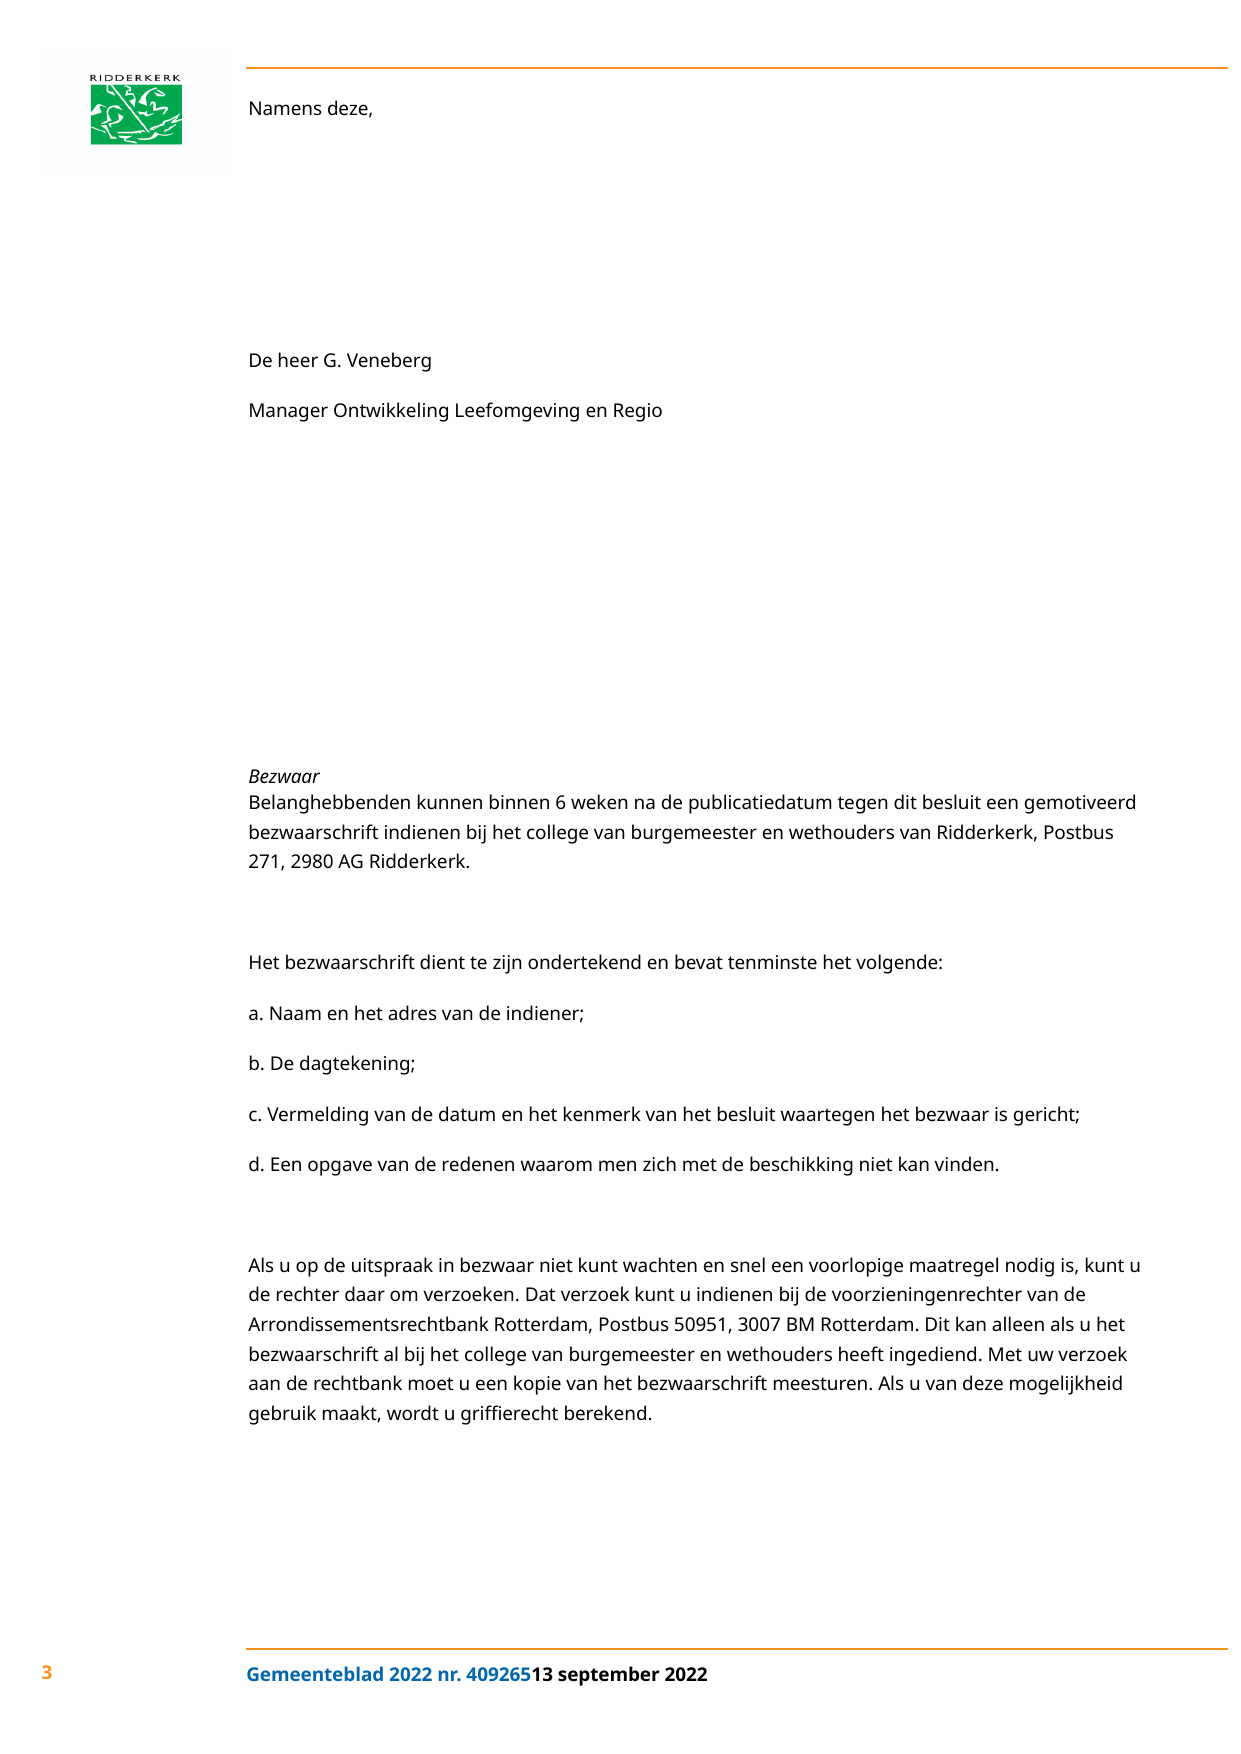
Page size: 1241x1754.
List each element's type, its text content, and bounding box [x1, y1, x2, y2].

text Bezwaar [248, 764, 1152, 789]
text De heer G. Veneberg [248, 347, 1152, 373]
text Belanghebbenden kunnen binnen 6 weken na de publicatiedatum tegen dit besluit een gemotiveerd bezwaarschrift indienen bij het college van burgemeester en wethouders van Ridderkerk, Postbus 271, 2980 AG Ridderkerk. [248, 789, 1152, 874]
text Namens deze, [248, 95, 1152, 121]
text d. Een opgave van de redenen waarom men zich met de beschikking niet kan vinden. [248, 1151, 1152, 1177]
text a. Naam en het adres van de indiener; [248, 1000, 1152, 1026]
text Manager Ontwikkeling Leefomgeving en Regio [248, 397, 1152, 423]
text b. De dagtekening; [248, 1050, 1152, 1076]
text Als u op de uitspraak in bezwaar niet kunt wachten en snel een voorlopige maatregel nodig is, kunt u de rechter daar om verzoeken. Dat verzoek kunt u indienen bij de voorzieningenrechter van de Arrondissementsrechtbank Rotterdam, Postbus 50951, 3007 BM Rotterdam. Dit kan alleen als u het bezwaarschrift al bij het college van burgemeester en wethouders heeft ingediend. Met uw verzoek aan de rechtbank moet u een kopie van het bezwaarschrift meesturen. Als u van deze mogelijkheid gebruik maakt, wordt u griffierecht berekend. [248, 1252, 1152, 1426]
picture [41, 47, 231, 172]
text Het bezwaarschrift dient te zijn ondertekend en bevat tenminste het volgende: [248, 949, 1152, 975]
text c. Vermelding van de datum en het kenmerk van het besluit waartegen het bezwaar is gericht; [248, 1101, 1152, 1126]
